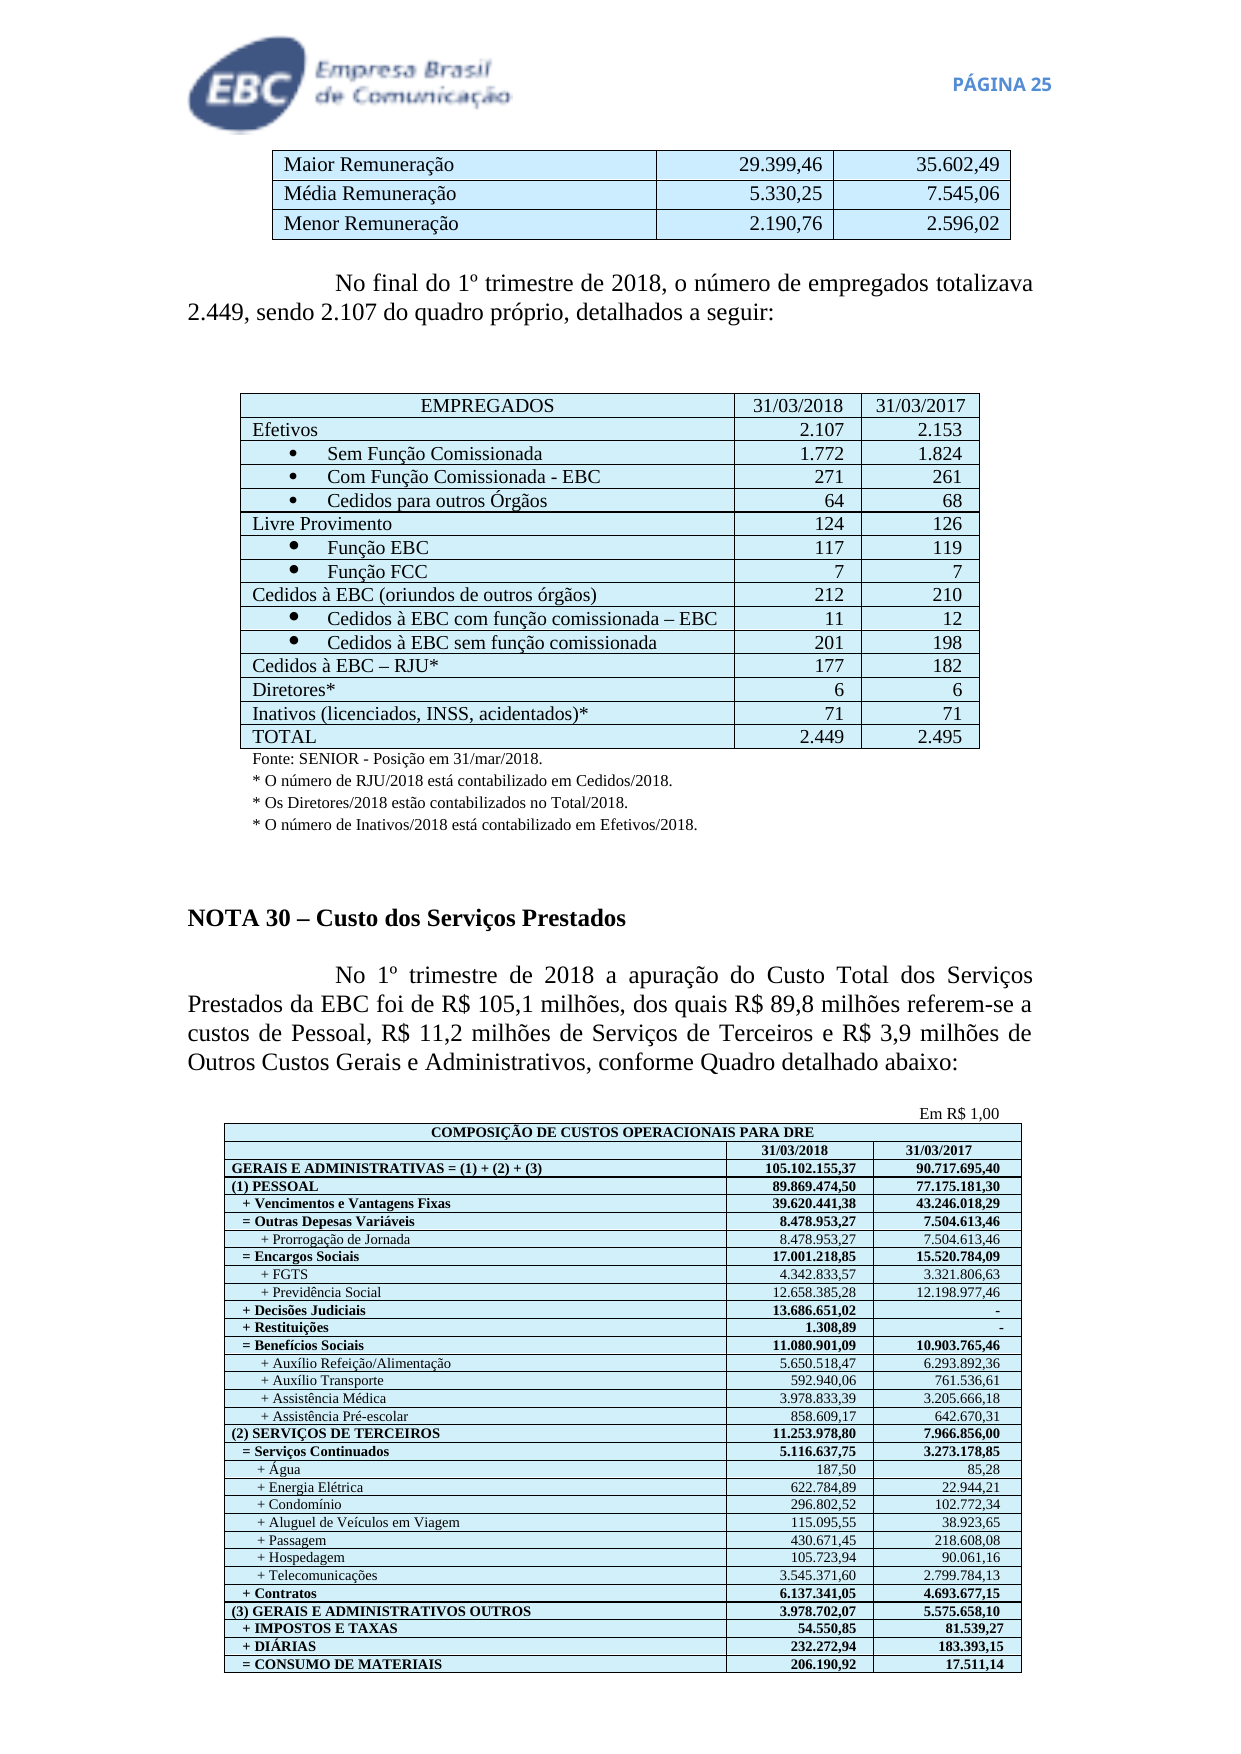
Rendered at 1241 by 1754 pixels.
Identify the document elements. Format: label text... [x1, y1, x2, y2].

table_cell 3.545.371,60 [727, 1567, 873, 1584]
table_cell 39.620.441,38 [727, 1195, 873, 1212]
table_cell + Previdência Social [225, 1284, 726, 1300]
table_cell = CONSUMO DE MATERIAIS [225, 1656, 726, 1672]
table_cell + Energia Elétrica [225, 1479, 726, 1495]
table_cell 102.772,34 [874, 1496, 1021, 1513]
table_cell TOTAL [241, 725, 734, 748]
table_cell + Decisões Judiciais [225, 1301, 726, 1318]
table_cell + Auxílio Transporte [225, 1372, 726, 1389]
table_cell + Vencimentos e Vantagens Fixas [225, 1195, 726, 1212]
table_cell 11.253.978,80 [727, 1425, 873, 1442]
table_cell [195, 1371, 224, 1389]
table_cell 2.495 [862, 725, 979, 748]
table_cell 119 [862, 536, 979, 559]
table_cell 296.802,52 [727, 1496, 873, 1513]
table_cell 12.658.385,28 [727, 1284, 873, 1300]
table_cell Sem Função Comissionada [241, 441, 734, 464]
table_cell 1.308,89 [727, 1319, 873, 1336]
table_cell [195, 1442, 224, 1460]
table_cell 5.650.518,47 [727, 1355, 873, 1371]
text NOTA 30 – Custo dos Serviços Prestados [187, 903, 1033, 932]
table_cell + Restituições [225, 1319, 726, 1336]
table_cell 64 [735, 489, 861, 511]
table_cell [195, 1478, 224, 1495]
table_cell = Benefícios Sociais [225, 1337, 726, 1353]
table_cell 218.608,08 [874, 1532, 1021, 1548]
table_cell [195, 1159, 224, 1176]
table_cell Com Função Comissionada - EBC [241, 465, 734, 488]
table_cell 430.671,45 [727, 1532, 873, 1548]
table_cell + Água [225, 1461, 726, 1477]
table_cell [195, 1619, 224, 1637]
table_cell 7 [862, 560, 979, 582]
table_cell Cedidos à EBC (oriundos de outros órgãos) [241, 583, 734, 606]
table_cell Maior Remuneração [273, 151, 656, 179]
table_cell + Hospedagem [225, 1549, 726, 1566]
table_cell 858.609,17 [727, 1408, 873, 1424]
table_cell 31/03/2017 [874, 1142, 1021, 1159]
table_cell [195, 1460, 224, 1477]
table_cell 642.670,31 [874, 1408, 1021, 1424]
table_cell 17.001.218,85 [727, 1248, 873, 1265]
table_cell + Prorrogação de Jornada [225, 1231, 726, 1247]
table_cell + Assistência Pré-escolar [225, 1408, 726, 1424]
table_cell 622.784,89 [727, 1479, 873, 1495]
table_cell + Aluguel de Veículos em Viagem [225, 1514, 726, 1531]
table_cell (3) GERAIS E ADMINISTRATIVOS OUTROS [225, 1603, 726, 1619]
table_cell 177 [735, 654, 861, 677]
text No final do 1º trimestre de 2018, o número de empregados totalizava 2.449, sendo 2.107 do quadro próprio, detalhados a seguir: [187, 268, 1033, 326]
table_cell 77.175.181,30 [874, 1178, 1021, 1194]
text No 1º trimestre de 2018 a apuração do Custo Total dos Serviços Prestados da EBC foi de R$ 105,1 milhões, dos quais R$ 89,8 milhões referem-se a custos de Pessoal, R$ 11,2 milhões de Serviços de Terceiros e R$ 3,9 milhões de Outros Custos Gerais e Administrativos, conforme Quadro detalhado abaixo: [187, 960, 1033, 1075]
table_cell 5.575.658,10 [874, 1603, 1021, 1619]
table_cell 261 [862, 465, 979, 488]
table_cell + DIÁRIAS [225, 1638, 726, 1654]
table_cell 35.602,49 [834, 151, 1010, 179]
table_cell 5.330,25 [657, 181, 833, 209]
table_cell Diretores* [241, 678, 734, 701]
table_cell [195, 1300, 224, 1318]
text Em R$ 1,00 [187, 1104, 999, 1123]
table_cell + Condomínio [225, 1496, 726, 1513]
table_cell 2.107 [735, 418, 861, 440]
table_cell - [874, 1301, 1021, 1318]
table_cell 4.693.677,15 [874, 1585, 1021, 1601]
table_header COMPOSIÇÃO DE CUSTOS OPERACIONAIS PARA DRE [225, 1124, 1021, 1141]
table_cell 68 [862, 489, 979, 511]
table_cell 54.550,85 [727, 1620, 873, 1637]
table_cell Cedidos para outros Órgãos [241, 489, 734, 511]
table_cell 6 [735, 678, 861, 701]
table_cell 2.190,76 [657, 210, 833, 239]
table_cell 182 [862, 654, 979, 677]
table_cell 3.978.833,39 [727, 1390, 873, 1407]
table_cell 232.272,94 [727, 1638, 873, 1654]
table_cell = Encargos Sociais [225, 1248, 726, 1265]
table_cell 7.545,06 [834, 181, 1010, 209]
table_cell 210 [862, 583, 979, 606]
table_cell 105.102.155,37 [727, 1160, 873, 1176]
table_cell 3.273.178,85 [874, 1443, 1021, 1460]
table_cell [195, 1230, 224, 1247]
table_cell 2.153 [862, 418, 979, 440]
table_cell + Assistência Médica [225, 1390, 726, 1407]
table_cell = Serviços Continuados [225, 1443, 726, 1460]
table_cell 2.449 [735, 725, 861, 748]
table_cell 15.520.784,09 [874, 1248, 1021, 1265]
table_cell 90.717.695,40 [874, 1160, 1021, 1176]
table_cell Cedidos à EBC – RJU* [241, 654, 734, 677]
table_cell Cedidos à EBC com função comissionada – EBC [241, 607, 734, 629]
table_cell = Outras Depesas Variáveis [225, 1213, 726, 1229]
table_header 31/03/2017 [862, 394, 979, 417]
table_cell [195, 1584, 224, 1601]
table_cell [195, 1655, 224, 1672]
table_cell + IMPOSTOS E TAXAS [225, 1620, 726, 1637]
table_cell 31/03/2018 [727, 1142, 873, 1159]
table_cell 7.504.613,46 [874, 1231, 1021, 1247]
table_cell 761.536,61 [874, 1372, 1021, 1389]
table_cell Função FCC [241, 560, 734, 582]
table_cell [195, 1513, 224, 1531]
table_cell 12 [862, 607, 979, 629]
table_cell - [874, 1319, 1021, 1336]
table_cell [195, 1247, 224, 1265]
table_cell 1.824 [862, 441, 979, 464]
table_cell [195, 1283, 224, 1300]
table_cell 592.940,06 [727, 1372, 873, 1389]
table_cell Função EBC [241, 536, 734, 559]
table_cell [195, 1601, 224, 1619]
table_cell Inativos (licenciados, INSS, acidentados)* [241, 702, 734, 724]
table_cell 89.869.474,50 [727, 1178, 873, 1194]
table_cell 3.321.806,63 [874, 1266, 1021, 1283]
table_cell 6.137.341,05 [727, 1585, 873, 1601]
table_cell 22.944,21 [874, 1479, 1021, 1495]
table_cell [195, 1141, 224, 1159]
table_cell 3.205.666,18 [874, 1390, 1021, 1407]
table_cell [195, 1265, 224, 1283]
table_cell Fonte: SENIOR - Posição em 31/mar/2018. * O número de RJU/2018 está contabilizado em Cedidos/2018. * Os Diretores/2018 estão contabilizados no Total/2018. * O número de Inativos/2018 está contabilizado em Efetivos/2018. [241, 749, 980, 903]
table_cell Cedidos à EBC sem função comissionada [241, 631, 734, 653]
table_cell + Auxílio Refeição/Alimentação [225, 1355, 726, 1371]
table_cell 17.511,14 [874, 1656, 1021, 1672]
table_cell 85,28 [874, 1461, 1021, 1477]
table_cell + Contratos [225, 1585, 726, 1601]
table_cell [195, 1212, 224, 1229]
table_cell 5.116.637,75 [727, 1443, 873, 1460]
table_cell 212 [735, 583, 861, 606]
table_cell 201 [735, 631, 861, 653]
table_cell 7.504.613,46 [874, 1213, 1021, 1229]
table_cell [195, 1354, 224, 1371]
table_cell 117 [735, 536, 861, 559]
table_cell 8.478.953,27 [727, 1231, 873, 1247]
table_cell 183.393,15 [874, 1638, 1021, 1654]
table_cell 1.772 [735, 441, 861, 464]
table_cell 4.342.833,57 [727, 1266, 873, 1283]
table_header [195, 1123, 224, 1141]
table_cell [225, 1142, 726, 1159]
table_cell [195, 1548, 224, 1566]
table_cell 38.923,65 [874, 1514, 1021, 1531]
table_cell 198 [862, 631, 979, 653]
table_cell 29.399,46 [657, 151, 833, 179]
table_cell 43.246.018,29 [874, 1195, 1021, 1212]
table_cell 7 [735, 560, 861, 582]
table_cell 187,50 [727, 1461, 873, 1477]
table_header EMPREGADOS [241, 394, 734, 417]
table_cell [195, 1424, 224, 1442]
table_cell 3.978.702,07 [727, 1603, 873, 1619]
table_cell 71 [735, 702, 861, 724]
table_cell 10.903.765,46 [874, 1337, 1021, 1353]
table_cell 81.539,27 [874, 1620, 1021, 1637]
table_cell 2.799.784,13 [874, 1567, 1021, 1584]
table_cell 11.080.901,09 [727, 1337, 873, 1353]
table_cell [195, 1495, 224, 1513]
table_cell [195, 1531, 224, 1548]
table_cell 90.061,16 [874, 1549, 1021, 1566]
table_cell [195, 1637, 224, 1654]
table_cell 6 [862, 678, 979, 701]
table_cell 206.190,92 [727, 1656, 873, 1672]
table_cell 124 [735, 513, 861, 535]
table_cell [195, 1176, 224, 1194]
table_cell Efetivos [241, 418, 734, 440]
table_header 31/03/2018 [735, 394, 861, 417]
table_cell 115.095,55 [727, 1514, 873, 1531]
table_cell 105.723,94 [727, 1549, 873, 1566]
table_cell [195, 1318, 224, 1336]
table_cell 71 [862, 702, 979, 724]
table_cell 7.966.856,00 [874, 1425, 1021, 1442]
table_cell 13.686.651,02 [727, 1301, 873, 1318]
table_cell + Passagem [225, 1532, 726, 1548]
table_cell 2.596,02 [834, 210, 1010, 239]
table_cell + Telecomunicações [225, 1567, 726, 1584]
table_cell + FGTS [225, 1266, 726, 1283]
table_cell 12.198.977,46 [874, 1284, 1021, 1300]
table_cell [195, 1336, 224, 1353]
table_cell (1) PESSOAL [225, 1178, 726, 1194]
table_cell 271 [735, 465, 861, 488]
table_cell (2) SERVIÇOS DE TERCEIROS [225, 1425, 726, 1442]
table_cell Média Remuneração [273, 181, 656, 209]
table_cell [195, 1407, 224, 1424]
table_cell GERAIS E ADMINISTRATIVAS = (1) + (2) + (3) [225, 1160, 726, 1176]
table_cell 8.478.953,27 [727, 1213, 873, 1229]
table_cell [195, 1389, 224, 1407]
table_cell [195, 1566, 224, 1584]
table_cell [195, 1194, 224, 1212]
table_cell 6.293.892,36 [874, 1355, 1021, 1371]
table_cell Menor Remuneração [273, 210, 656, 239]
table_cell 11 [735, 607, 861, 629]
table_cell 126 [862, 513, 979, 535]
table_cell Livre Provimento [241, 513, 734, 535]
